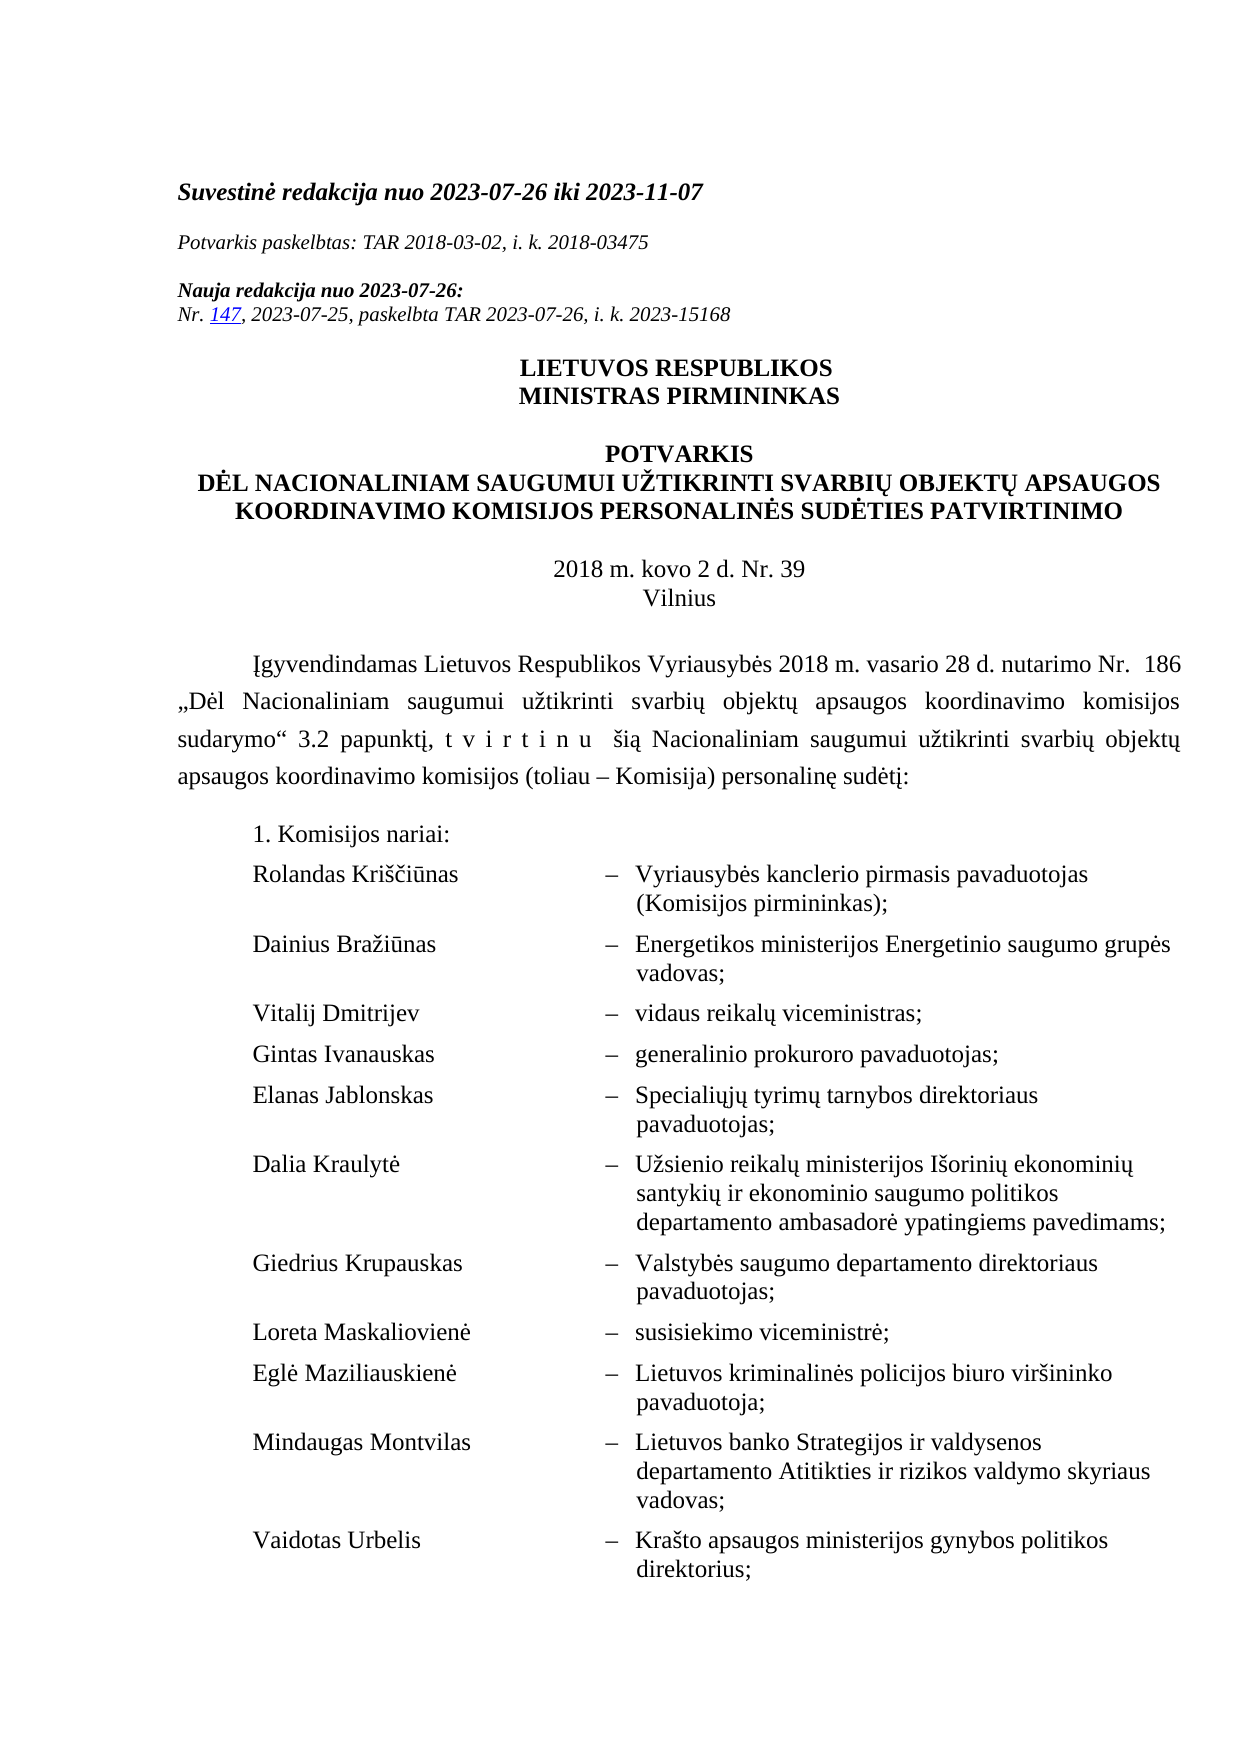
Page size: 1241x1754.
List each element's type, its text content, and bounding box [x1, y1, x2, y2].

text LIETUVOS RESPUBLIKOS [177, 353, 1181, 381]
text Potvarkis paskelbtas: TAR 2018-03-02, i. k. 2018-03475 [177, 230, 1181, 254]
text Nauja redakcija nuo 2023-07-26: [177, 278, 1181, 302]
text Loreta Maskaliovienė – susisiekimo viceministrė; [252, 1317, 1181, 1346]
text Rolandas Kriščiūnas – Vyriausybės kanclerio pirmasis pavaduotojas (Komisijos pirmininkas); [252, 859, 1181, 917]
text Įgyvendindamas Lietuvos Respublikos Vyriausybės 2018 m. vasario 28 d. nutarimo Nr. 186 „Dėl Nacionaliniam saugumui užtikrinti svarbių objektų apsaugos koordinavimo komisijos sudarymo“ 3.2 papunktį, tvirtinu šią Nacionaliniam saugumui užtikrinti svarbių objektų apsaugos koordinavimo komisijos (toliau – Komisija) personalinę sudėtį: [177, 640, 1181, 790]
text POTVARKIS [177, 439, 1181, 468]
text Nr. 147, 2023-07-25, paskelbta TAR 2023-07-26, i. k. 2023-15168 [177, 302, 1181, 326]
text Giedrius Krupauskas – Valstybės saugumo departamento direktoriaus pavaduotojas; [252, 1248, 1181, 1305]
text Dainius Bražiūnas – Energetikos ministerijos Energetinio saugumo grupės vadovas; [252, 929, 1181, 987]
text 2018 m. kovo 2 d. Nr. 39 [177, 554, 1181, 583]
text Vaidotas Urbelis – Krašto apsaugos ministerijos gynybos politikos direktorius; [252, 1526, 1181, 1583]
text Dalia Kraulytė – Užsienio reikalų ministerijos Išorinių ekonominių santykių ir ekonominio saugumo politikos departamento ambasadorė ypatingiems pavedimams; [252, 1149, 1181, 1236]
text Vilnius [177, 583, 1181, 611]
text 1. Komisijos nariai: [252, 819, 1181, 848]
text DĖL NACIONALINIAM SAUGUMUI UŽTIKRINTI SVARBIŲ OBJEKTŲ APSAUGOS KOORDINAVIMO KOMISIJOS PERSONALINĖS SUDĖTIES PATVIRTINIMO [177, 468, 1181, 525]
text Mindaugas Montvilas – Lietuvos banko Strategijos ir valdysenos departamento Atitikties ir rizikos valdymo skyriaus vadovas; [252, 1427, 1181, 1514]
text Eglė Maziliauskienė – Lietuvos kriminalinės policijos biuro viršininko pavaduotoja; [252, 1358, 1181, 1415]
text Suvestinė redakcija nuo 2023-07-26 iki 2023-11-07 [177, 177, 1181, 206]
text Elanas Jablonskas – Specialiųjų tyrimų tarnybos direktoriaus pavaduotojas; [252, 1080, 1181, 1137]
text MINISTRAS PIRMININKAS [177, 381, 1181, 410]
text Vitalij Dmitrijev – vidaus reikalų viceministras; [252, 998, 1181, 1027]
text Gintas Ivanauskas – generalinio prokuroro pavaduotojas; [252, 1039, 1181, 1068]
